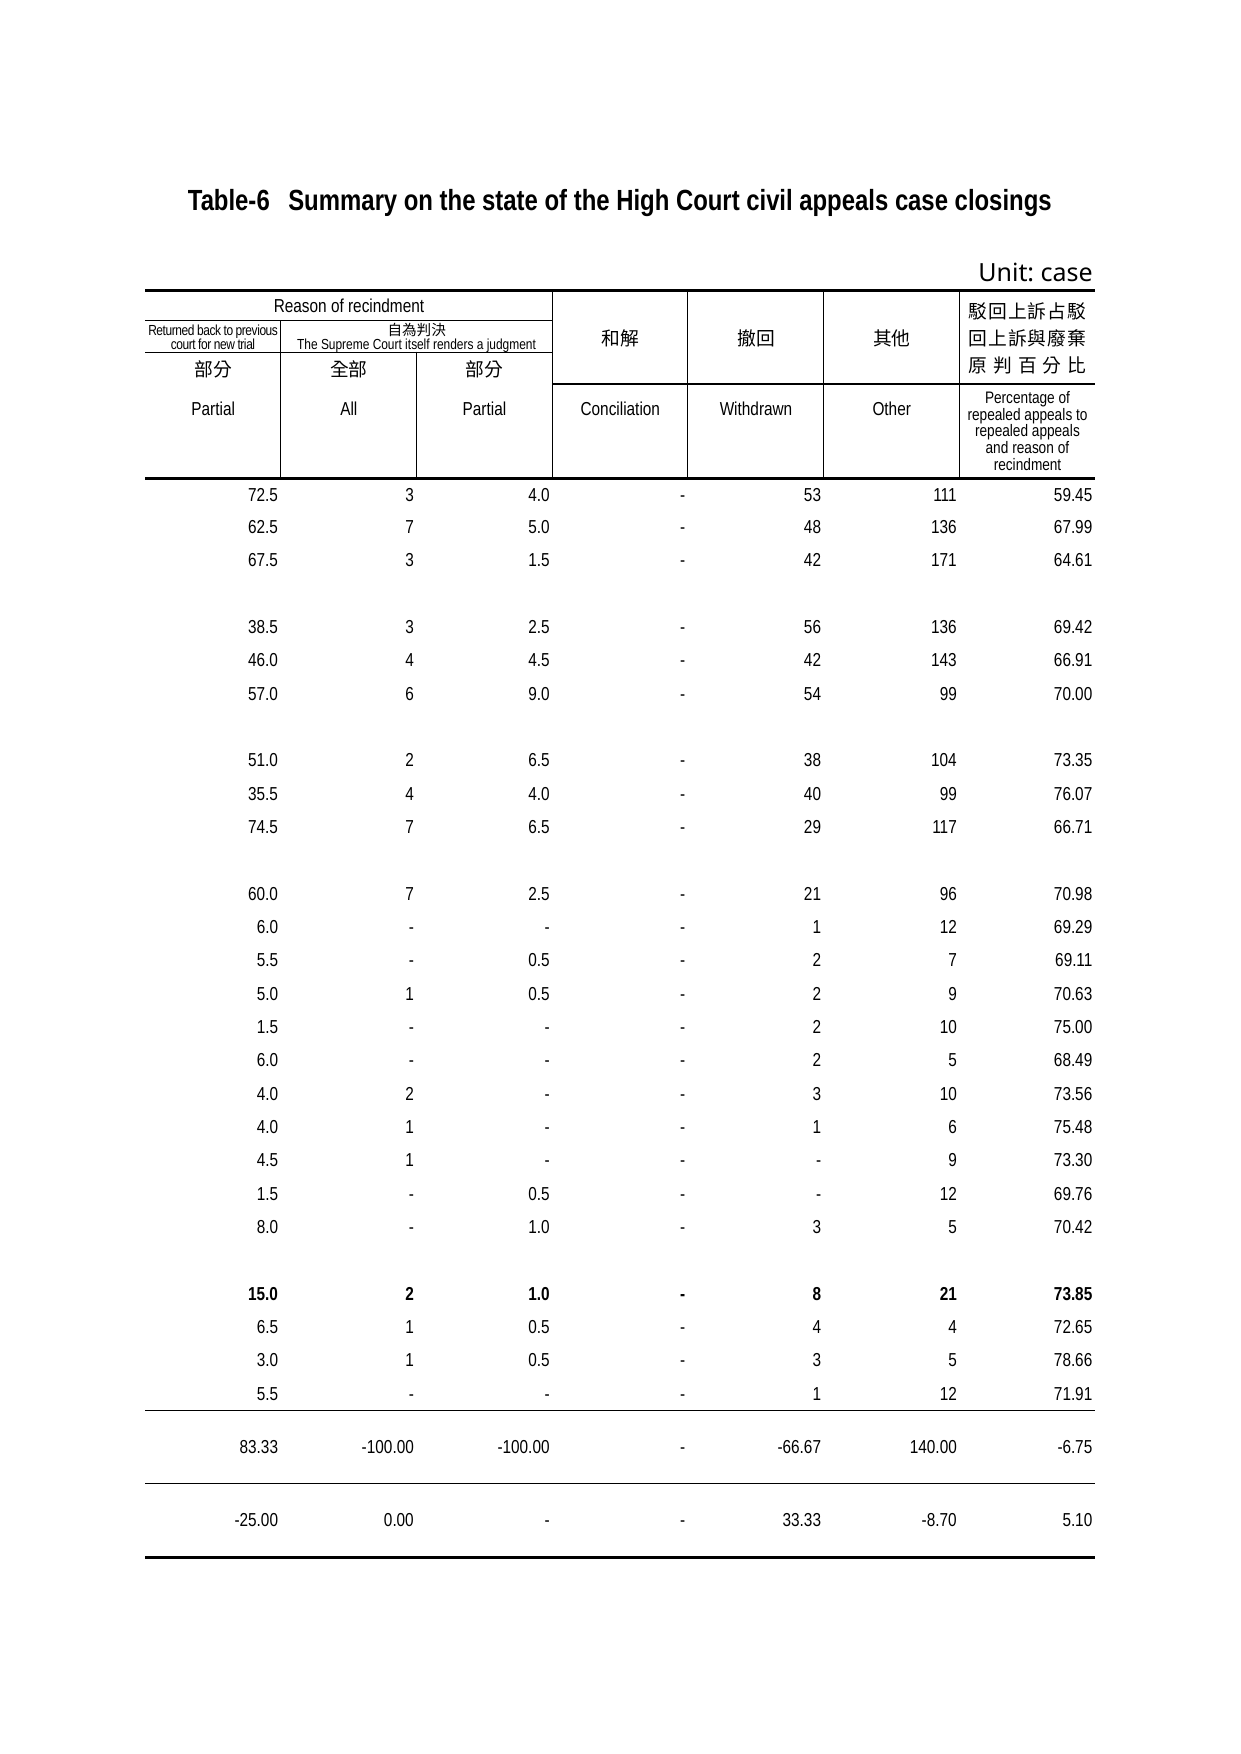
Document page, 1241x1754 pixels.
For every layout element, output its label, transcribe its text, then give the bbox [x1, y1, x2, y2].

table_cell 42 [688, 643, 824, 677]
table_cell - [416, 1377, 552, 1410]
table_cell 1.0 [416, 1210, 552, 1243]
table_cell [688, 710, 824, 743]
table_cell 29 [688, 810, 824, 843]
table_cell [824, 843, 959, 877]
table_cell - [552, 1177, 688, 1210]
table_cell - [552, 1411, 688, 1483]
table_cell 15.0 [145, 1277, 281, 1310]
table_cell 6.0 [145, 1043, 281, 1077]
table_cell - [416, 1110, 552, 1143]
table_cell 69.11 [959, 943, 1095, 977]
table_cell Partial [145, 383, 280, 477]
table_cell -100.00 [416, 1411, 552, 1483]
table_cell - [552, 480, 688, 510]
table_cell 140.00 [824, 1411, 959, 1483]
table_cell 64.61 [959, 543, 1095, 577]
table_cell - [552, 1310, 688, 1343]
table_cell [959, 1243, 1095, 1277]
table_cell 71.91 [959, 1377, 1095, 1410]
table_cell 78.66 [959, 1343, 1095, 1377]
table_cell [416, 577, 552, 610]
table_cell 70.42 [959, 1210, 1095, 1243]
table_header Reason of recindment [145, 292, 552, 320]
table_cell - [416, 1143, 552, 1177]
table_cell 69.42 [959, 610, 1095, 643]
table_cell 2 [688, 977, 824, 1010]
table_cell - [552, 777, 688, 810]
text Unit: case [148, 255, 1092, 289]
table_cell 5 [824, 1043, 959, 1077]
table_cell 自為判決 The Supreme Court itself renders a judgment [281, 321, 552, 352]
table_cell - [281, 1210, 416, 1243]
table_cell 3 [688, 1077, 824, 1110]
table_cell 66.91 [959, 643, 1095, 677]
table_cell 21 [688, 877, 824, 910]
table_cell 53 [688, 480, 824, 510]
table_cell 8 [688, 1277, 824, 1310]
table_cell - [688, 1143, 824, 1177]
table_cell - [281, 943, 416, 977]
table_cell 6 [281, 677, 416, 710]
table_cell - [416, 1043, 552, 1077]
table_cell 70.98 [959, 877, 1095, 910]
table_cell 3 [281, 480, 416, 510]
table_cell - [416, 1077, 552, 1110]
table_cell 6.0 [145, 910, 281, 943]
table_cell 5 [824, 1343, 959, 1377]
table_cell 74.5 [145, 810, 281, 843]
table_cell 46.0 [145, 643, 281, 677]
table_cell 1.5 [416, 543, 552, 577]
table_cell 6.5 [416, 743, 552, 777]
table_cell 38 [688, 743, 824, 777]
table_cell - [552, 877, 688, 910]
table_cell [688, 577, 824, 610]
table_cell 67.99 [959, 510, 1095, 543]
table_cell - [552, 810, 688, 843]
table_cell [145, 710, 281, 743]
table_cell 0.5 [416, 1343, 552, 1377]
table_cell [281, 577, 416, 610]
table_cell 2.5 [416, 610, 552, 643]
table_cell [281, 1243, 416, 1277]
table_cell 57.0 [145, 677, 281, 710]
table_cell 3 [688, 1343, 824, 1377]
table_cell 70.00 [959, 677, 1095, 710]
table_cell 40 [688, 777, 824, 810]
table_cell [824, 1243, 959, 1277]
table_cell 4 [281, 777, 416, 810]
table_cell 3 [281, 610, 416, 643]
table_cell [959, 577, 1095, 610]
table_cell - [552, 910, 688, 943]
table_cell 7 [281, 877, 416, 910]
table_cell 2 [688, 943, 824, 977]
table_cell [824, 577, 959, 610]
table_cell - [552, 677, 688, 710]
table_cell - [416, 1010, 552, 1043]
table_cell 42 [688, 543, 824, 577]
table_cell 7 [281, 810, 416, 843]
table_cell 136 [824, 510, 959, 543]
table_cell 60.0 [145, 877, 281, 910]
table_cell [824, 710, 959, 743]
table_cell 4 [824, 1310, 959, 1343]
table_cell 4 [281, 643, 416, 677]
table_cell 73.56 [959, 1077, 1095, 1110]
table_cell - [688, 1177, 824, 1210]
table_cell - [552, 1377, 688, 1410]
table_cell 1 [688, 910, 824, 943]
table_cell [552, 710, 688, 743]
table_cell -6.75 [959, 1411, 1095, 1483]
table_cell 10 [824, 1010, 959, 1043]
table_cell 4 [688, 1310, 824, 1343]
table_cell 2 [281, 743, 416, 777]
table_cell [145, 843, 281, 877]
table_cell 7 [281, 510, 416, 543]
table_cell 75.48 [959, 1110, 1095, 1143]
table_cell 1 [688, 1377, 824, 1410]
table_header 和解 [553, 292, 687, 383]
table_cell - [281, 910, 416, 943]
table_cell - [552, 543, 688, 577]
table_cell [552, 843, 688, 877]
table_cell 38.5 [145, 610, 281, 643]
table_cell 7 [824, 943, 959, 977]
table_cell - [281, 1043, 416, 1077]
table_cell 73.35 [959, 743, 1095, 777]
table_cell 2 [281, 1277, 416, 1310]
table_cell 5.5 [145, 1377, 281, 1410]
table_cell 83.33 [145, 1411, 281, 1483]
table_cell 9 [824, 1143, 959, 1177]
table_cell - [552, 1484, 688, 1556]
table_cell - [552, 643, 688, 677]
table_cell 21 [824, 1277, 959, 1310]
table_cell 171 [824, 543, 959, 577]
table_cell 1 [281, 1310, 416, 1343]
table_cell 73.85 [959, 1277, 1095, 1310]
table_cell Conciliation [553, 385, 687, 477]
table_cell 0.00 [281, 1484, 416, 1556]
table_cell 59.45 [959, 480, 1095, 510]
table_cell 99 [824, 777, 959, 810]
table_cell -100.00 [281, 1411, 416, 1483]
table_cell [959, 843, 1095, 877]
table_cell -25.00 [145, 1484, 281, 1556]
table_cell 5.0 [145, 977, 281, 1010]
table_cell 2 [281, 1077, 416, 1110]
table_cell [552, 1243, 688, 1277]
table_cell [416, 843, 552, 877]
table_cell 69.29 [959, 910, 1095, 943]
table_cell 4.5 [145, 1143, 281, 1177]
table_cell [688, 843, 824, 877]
table_cell [959, 710, 1095, 743]
table_cell 5.0 [416, 510, 552, 543]
table_cell 68.49 [959, 1043, 1095, 1077]
table_cell - [281, 1010, 416, 1043]
table_cell 2 [688, 1043, 824, 1077]
table_cell - [552, 743, 688, 777]
table_cell 3.0 [145, 1343, 281, 1377]
table_cell - [552, 1110, 688, 1143]
table_cell 111 [824, 480, 959, 510]
table_cell 8.0 [145, 1210, 281, 1243]
table_cell [281, 843, 416, 877]
table_cell 5.5 [145, 943, 281, 977]
table_cell - [281, 1177, 416, 1210]
table_cell Returned back to previous court for new trial [145, 321, 280, 352]
table_header 駁回上訴占駁回上訴與廢棄原判百分比 [960, 292, 1095, 383]
table_cell 1 [688, 1110, 824, 1143]
text Table-6 Summary on the state of the High Court civil appeals case closings [148, 183, 1092, 217]
table_cell - [552, 610, 688, 643]
table_cell 1.5 [145, 1010, 281, 1043]
table_cell 62.5 [145, 510, 281, 543]
table_cell [145, 1243, 281, 1277]
table_cell - [552, 510, 688, 543]
table_cell 51.0 [145, 743, 281, 777]
table_cell 117 [824, 810, 959, 843]
table_cell Withdrawn [688, 385, 823, 477]
table_cell 56 [688, 610, 824, 643]
table_cell - [552, 1077, 688, 1110]
table_cell 1 [281, 977, 416, 1010]
table_cell 1.5 [145, 1177, 281, 1210]
table_cell 54 [688, 677, 824, 710]
table_cell [688, 1243, 824, 1277]
table_cell -8.70 [824, 1484, 959, 1556]
table_cell 12 [824, 1377, 959, 1410]
table_cell - [552, 1143, 688, 1177]
table_cell 4.0 [416, 777, 552, 810]
table_cell 部分 [145, 353, 280, 383]
table_cell 3 [688, 1210, 824, 1243]
table_cell 72.65 [959, 1310, 1095, 1343]
table_cell [281, 710, 416, 743]
table_cell 9 [824, 977, 959, 1010]
table_cell 1 [281, 1110, 416, 1143]
table_cell Other [824, 385, 959, 477]
table_cell - [552, 1277, 688, 1310]
table_cell - [552, 1010, 688, 1043]
table_cell 6.5 [416, 810, 552, 843]
table_cell [416, 1243, 552, 1277]
table_cell 3 [281, 543, 416, 577]
table_cell 10 [824, 1077, 959, 1110]
table_cell 全部 [281, 353, 416, 383]
table_cell 143 [824, 643, 959, 677]
table_cell 2.5 [416, 877, 552, 910]
table_cell 12 [824, 910, 959, 943]
table_cell 99 [824, 677, 959, 710]
table_cell 69.76 [959, 1177, 1095, 1210]
table_cell 136 [824, 610, 959, 643]
table_cell 76.07 [959, 777, 1095, 810]
table_cell 0.5 [416, 1310, 552, 1343]
table_cell 1 [281, 1143, 416, 1177]
table_cell [552, 577, 688, 610]
table_cell 1.0 [416, 1277, 552, 1310]
table_cell 5.10 [959, 1484, 1095, 1556]
table_cell 4.0 [416, 480, 552, 510]
table_cell 12 [824, 1177, 959, 1210]
table_cell 75.00 [959, 1010, 1095, 1043]
table_cell 9.0 [416, 677, 552, 710]
table_header 其他 [824, 292, 959, 383]
table_cell 70.63 [959, 977, 1095, 1010]
table_cell 96 [824, 877, 959, 910]
table_cell 0.5 [416, 977, 552, 1010]
table_cell 4.5 [416, 643, 552, 677]
table_cell - [552, 943, 688, 977]
table_cell -66.67 [688, 1411, 824, 1483]
table_cell - [281, 1377, 416, 1410]
table_cell - [552, 1210, 688, 1243]
table_cell 4.0 [145, 1110, 281, 1143]
table_cell 66.71 [959, 810, 1095, 843]
table_cell 104 [824, 743, 959, 777]
table_cell - [416, 910, 552, 943]
table_cell 72.5 [145, 480, 281, 510]
table_cell 35.5 [145, 777, 281, 810]
table_cell Percentage of repealed appeals to repealed appeals and reason of recindment [960, 385, 1095, 477]
table_cell 48 [688, 510, 824, 543]
table_cell 6 [824, 1110, 959, 1143]
table_cell - [552, 977, 688, 1010]
table_cell 0.5 [416, 1177, 552, 1210]
table_cell 33.33 [688, 1484, 824, 1556]
table_cell - [552, 1043, 688, 1077]
table_cell - [416, 1484, 552, 1556]
table_cell Partial [417, 383, 552, 477]
table_cell All [281, 383, 416, 477]
table_cell 4.0 [145, 1077, 281, 1110]
table_cell 6.5 [145, 1310, 281, 1343]
table_cell 部分 [417, 353, 552, 383]
table_cell - [552, 1343, 688, 1377]
table_cell 73.30 [959, 1143, 1095, 1177]
table_cell 2 [688, 1010, 824, 1043]
table_cell 0.5 [416, 943, 552, 977]
table_cell 67.5 [145, 543, 281, 577]
table_cell [145, 577, 281, 610]
table_cell 5 [824, 1210, 959, 1243]
table_header 撤回 [688, 292, 823, 383]
table_cell [416, 710, 552, 743]
table_cell 1 [281, 1343, 416, 1377]
